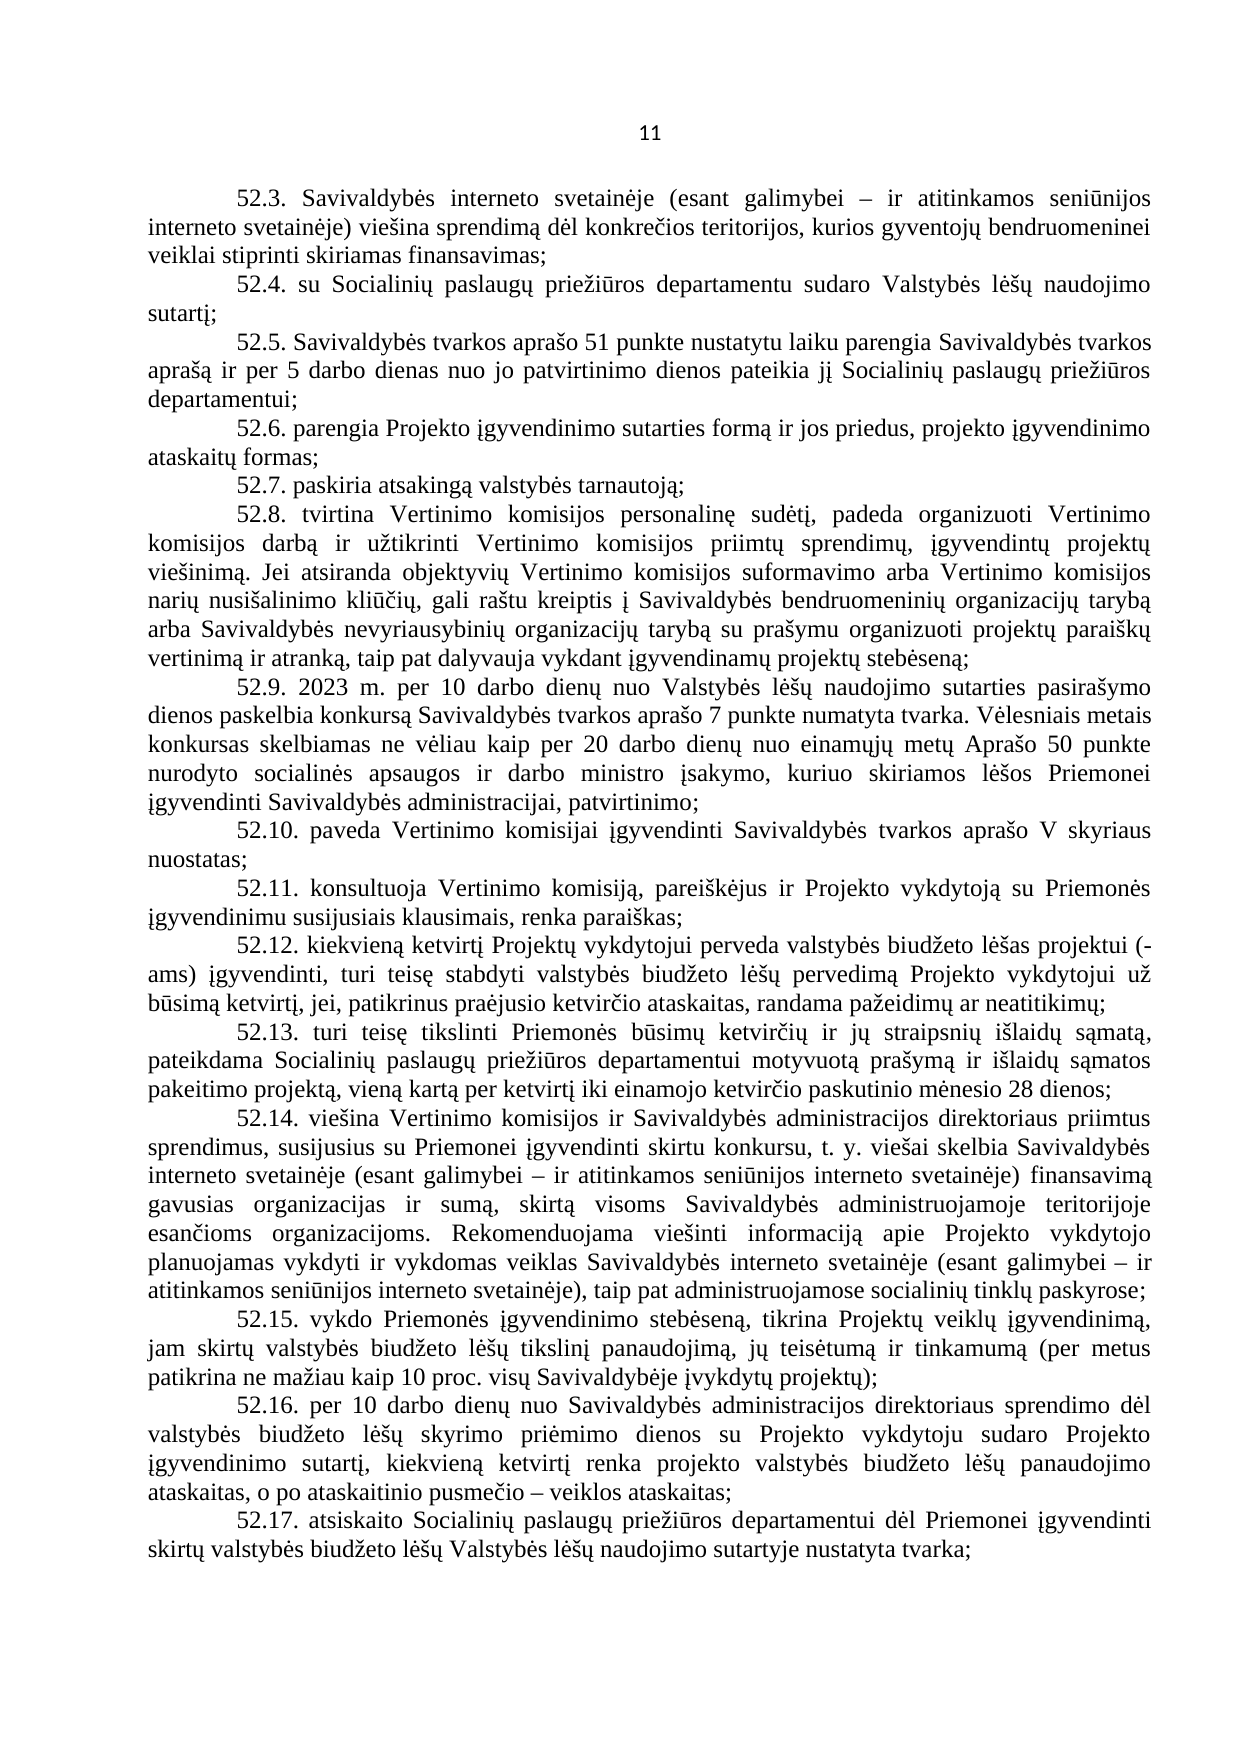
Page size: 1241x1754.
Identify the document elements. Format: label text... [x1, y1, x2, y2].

text 52.4. su Socialinių paslaugų priežiūros departamentu sudaro Valstybės lėšų naudojimo sutartį; [148, 269, 1152, 327]
text 52.3. Savivaldybės interneto svetainėje (esant galimybei – ir atitinkamos seniūnijos interneto svetainėje) viešina sprendimą dėl konkrečios teritorijos, kurios gyventojų bendruomeninei veiklai stiprinti skiriamas finansavimas; [148, 183, 1152, 269]
text 52.12. kiekvieną ketvirtį Projektų vykdytojui perveda valstybės biudžeto lėšas projektui (-ams) įgyvendinti, turi teisę stabdyti valstybės biudžeto lėšų pervedimą Projekto vykdytojui už būsimą ketvirtį, jei, patikrinus praėjusio ketvirčio ataskaitas, randama pažeidimų ar neatitikimų; [148, 931, 1152, 1017]
text 52.11. konsultuoja Vertinimo komisiją, pareiškėjus ir Projekto vykdytoją su Priemonės įgyvendinimu susijusiais klausimais, renka paraiškas; [148, 873, 1152, 931]
text 52.5. Savivaldybės tvarkos aprašo 51 punkte nustatytu laiku parengia Savivaldybės tvarkos aprašą ir per 5 darbo dienas nuo jo patvirtinimo dienos pateikia jį Socialinių paslaugų priežiūros departamentui; [148, 327, 1152, 413]
text 52.6. parengia Projekto įgyvendinimo sutarties formą ir jos priedus, projekto įgyvendinimo ataskaitų formas; [148, 413, 1152, 471]
text 52.13. turi teisę tikslinti Priemonės būsimų ketvirčių ir jų straipsnių išlaidų sąmatą, pateikdama Socialinių paslaugų priežiūros departamentui motyvuotą prašymą ir išlaidų sąmatos pakeitimo projektą, vieną kartą per ketvirtį iki einamojo ketvirčio paskutinio mėnesio 28 dienos; [148, 1017, 1152, 1103]
text 52.7. paskiria atsakingą valstybės tarnautoją; [148, 471, 1152, 499]
text 52.16. per 10 darbo dienų nuo Savivaldybės administracijos direktoriaus sprendimo dėl valstybės biudžeto lėšų skyrimo priėmimo dienos su Projekto vykdytoju sudaro Projekto įgyvendinimo sutartį, kiekvieną ketvirtį renka projekto valstybės biudžeto lėšų panaudojimo ataskaitas, o po ataskaitinio pusmečio – veiklos ataskaitas; [148, 1391, 1152, 1506]
text 52.8. tvirtina Vertinimo komisijos personalinę sudėtį, padeda organizuoti Vertinimo komisijos darbą ir užtikrinti Vertinimo komisijos priimtų sprendimų, įgyvendintų projektų viešinimą. Jei atsiranda objektyvių Vertinimo komisijos suformavimo arba Vertinimo komisijos narių nusišalinimo kliūčių, gali raštu kreiptis į Savivaldybės bendruomeninių organizacijų tarybą arba Savivaldybės nevyriausybinių organizacijų tarybą su prašymu organizuoti projektų paraiškų vertinimą ir atranką, taip pat dalyvauja vykdant įgyvendinamų projektų stebėseną; [148, 499, 1152, 672]
text 52.10. paveda Vertinimo komisijai įgyvendinti Savivaldybės tvarkos aprašo V skyriaus nuostatas; [148, 816, 1152, 873]
text 52.9. 2023 m. per 10 darbo dienų nuo Valstybės lėšų naudojimo sutarties pasirašymo dienos paskelbia konkursą Savivaldybės tvarkos aprašo 7 punkte numatyta tvarka. Vėlesniais metais konkursas skelbiamas ne vėliau kaip per 20 darbo dienų nuo einamųjų metų Aprašo 50 punkte nurodyto socialinės apsaugos ir darbo ministro įsakymo, kuriuo skiriamos lėšos Priemonei įgyvendinti Savivaldybės administracijai, patvirtinimo; [148, 672, 1152, 816]
text 52.17. atsiskaito Socialinių paslaugų priežiūros departamentui dėl Priemonei įgyvendinti skirtų valstybės biudžeto lėšų Valstybės lėšų naudojimo sutartyje nustatyta tvarka; [148, 1506, 1152, 1563]
text 52.14. viešina Vertinimo komisijos ir Savivaldybės administracijos direktoriaus priimtus sprendimus, susijusius su Priemonei įgyvendinti skirtu konkursu, t. y. viešai skelbia Savivaldybės interneto svetainėje (esant galimybei – ir atitinkamos seniūnijos interneto svetainėje) finansavimą gavusias organizacijas ir sumą, skirtą visoms Savivaldybės administruojamoje teritorijoje esančioms organizacijoms. Rekomenduojama viešinti informaciją apie Projekto vykdytojo planuojamas vykdyti ir vykdomas veiklas Savivaldybės interneto svetainėje (esant galimybei – ir atitinkamos seniūnijos interneto svetainėje), taip pat administruojamose socialinių tinklų paskyrose; [148, 1103, 1152, 1304]
text 52.15. vykdo Priemonės įgyvendinimo stebėseną, tikrina Projektų veiklų įgyvendinimą, jam skirtų valstybės biudžeto lėšų tikslinį panaudojimą, jų teisėtumą ir tinkamumą (per metus patikrina ne mažiau kaip 10 proc. visų Savivaldybėje įvykdytų projektų); [148, 1304, 1152, 1391]
